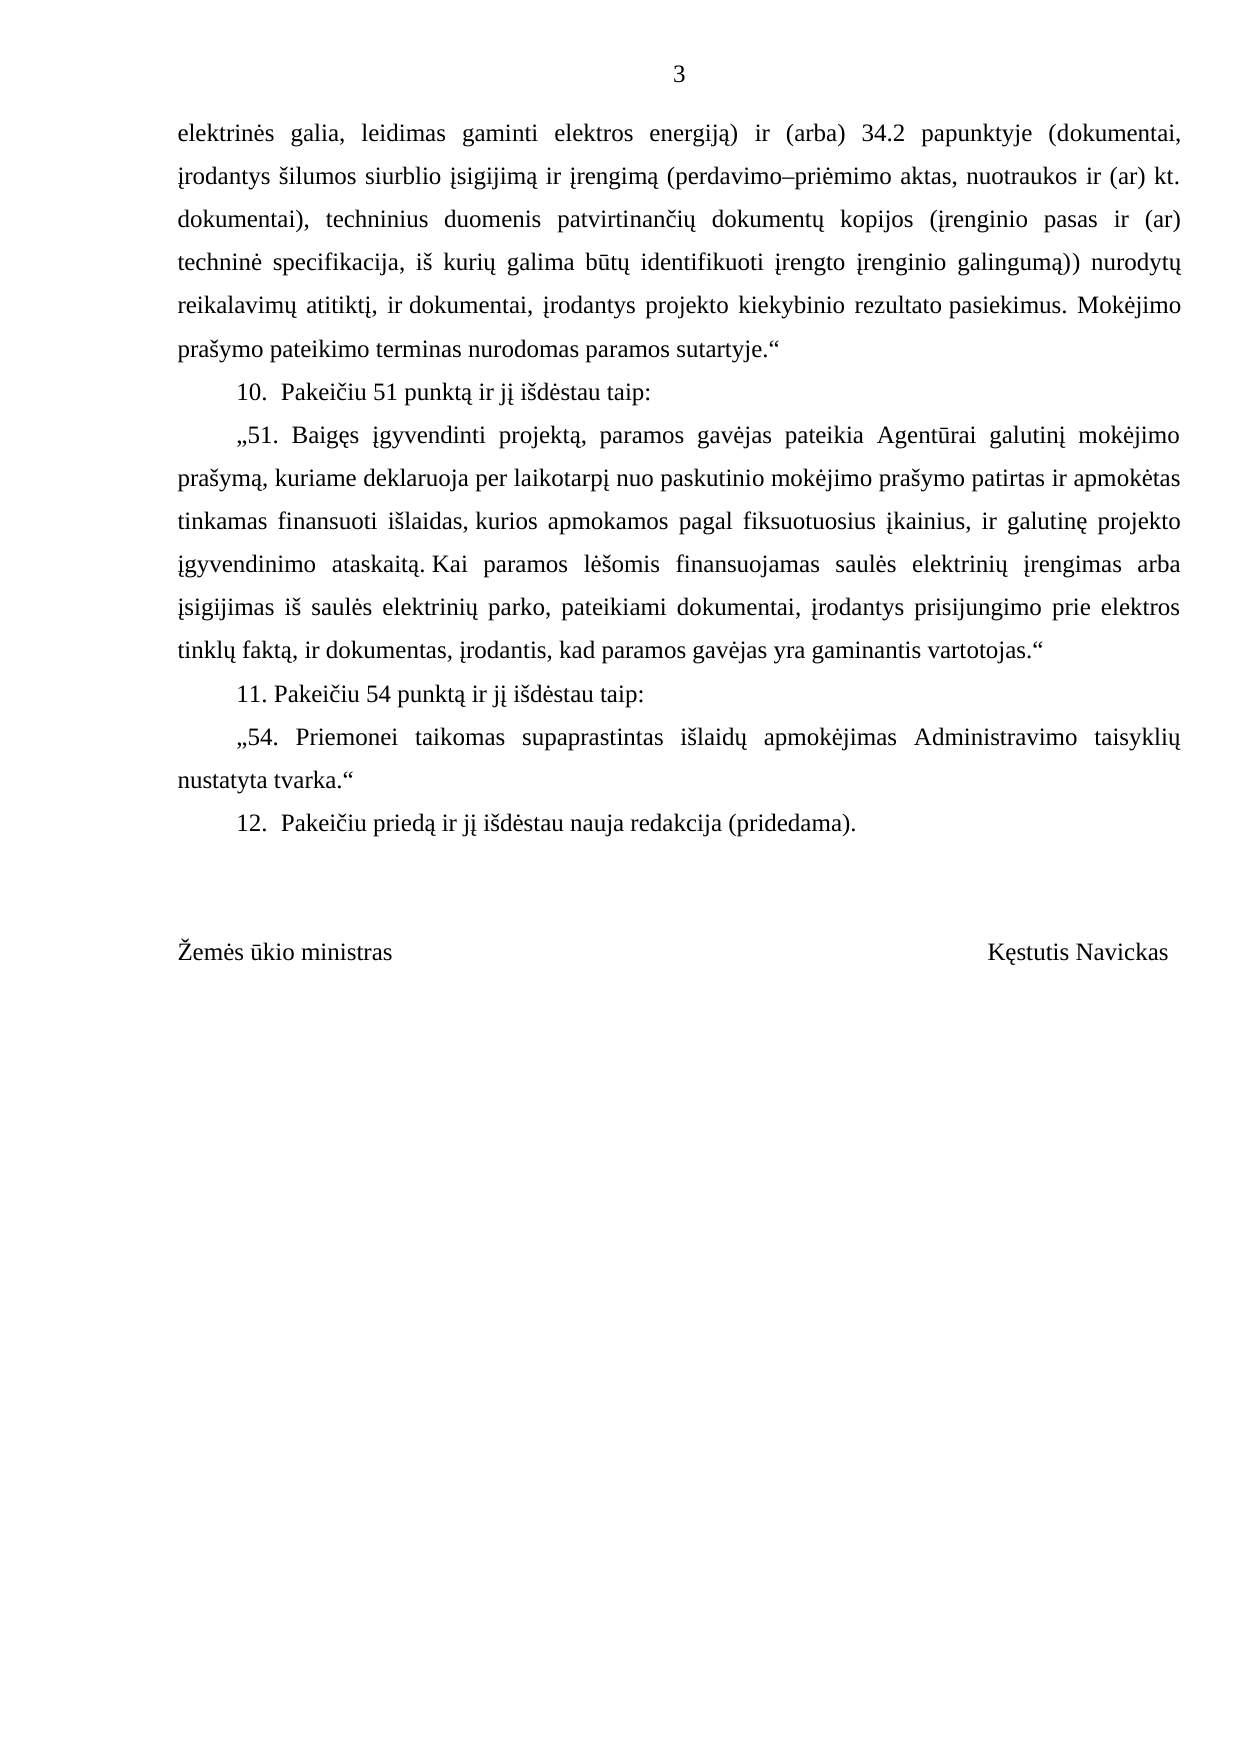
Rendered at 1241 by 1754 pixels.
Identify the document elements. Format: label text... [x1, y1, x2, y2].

text 11. Pakeičiu 54 punktą ir jį išdėstau taip: [236, 679, 1181, 707]
text „54. Priemonei taikomas supaprastintas išlaidų apmokėjimas Administravimo taisyklių nustatyta tvarka.“ [177, 722, 1181, 794]
text 12. Pakeičiu priedą ir jį išdėstau nauja redakcija (pridedama). [236, 808, 1181, 837]
text 10. Pakeičiu 51 punktą ir jį išdėstau taip: [236, 377, 1181, 406]
text elektrinės galia, leidimas gaminti elektros energiją) ir (arba) 34.2 papunktyje (dokumentai, įrodantys šilumos siurblio įsigijimą ir įrengimą (perdavimo–priėmimo aktas, nuotraukos ir (ar) kt. dokumentai), techninius duomenis patvirtinančių dokumentų kopijos (įrenginio pasas ir (ar) techninė specifikacija, iš kurių galima būtų identifikuoti įrengto įrenginio galingumą)) nurodytų reikalavimų atitiktį, ir dokumentai, įrodantys projekto kiekybinio rezultato pasiekimus. Mokėjimo prašymo pateikimo terminas nurodomas paramos sutartyje.“ [177, 118, 1181, 362]
text „51. Baigęs įgyvendinti projektą, paramos gavėjas pateikia Agentūrai galutinį mokėjimo prašymą, kuriame deklaruoja per laikotarpį nuo paskutinio mokėjimo prašymo patirtas ir apmokėtas tinkamas finansuoti išlaidas, kurios apmokamos pagal fiksuotuosius įkainius, ir galutinę projekto įgyvendinimo ataskaitą. Kai paramos lėšomis finansuojamas saulės elektrinių įrengimas arba įsigijimas iš saulės elektrinių parko, pateikiami dokumentai, įrodantys prisijungimo prie elektros tinklų faktą, ir dokumentas, įrodantis, kad paramos gavėjas yra gaminantis vartotojas.“ [177, 420, 1181, 664]
text Žemės ūkio ministras Kęstutis Navickas [177, 937, 1181, 966]
